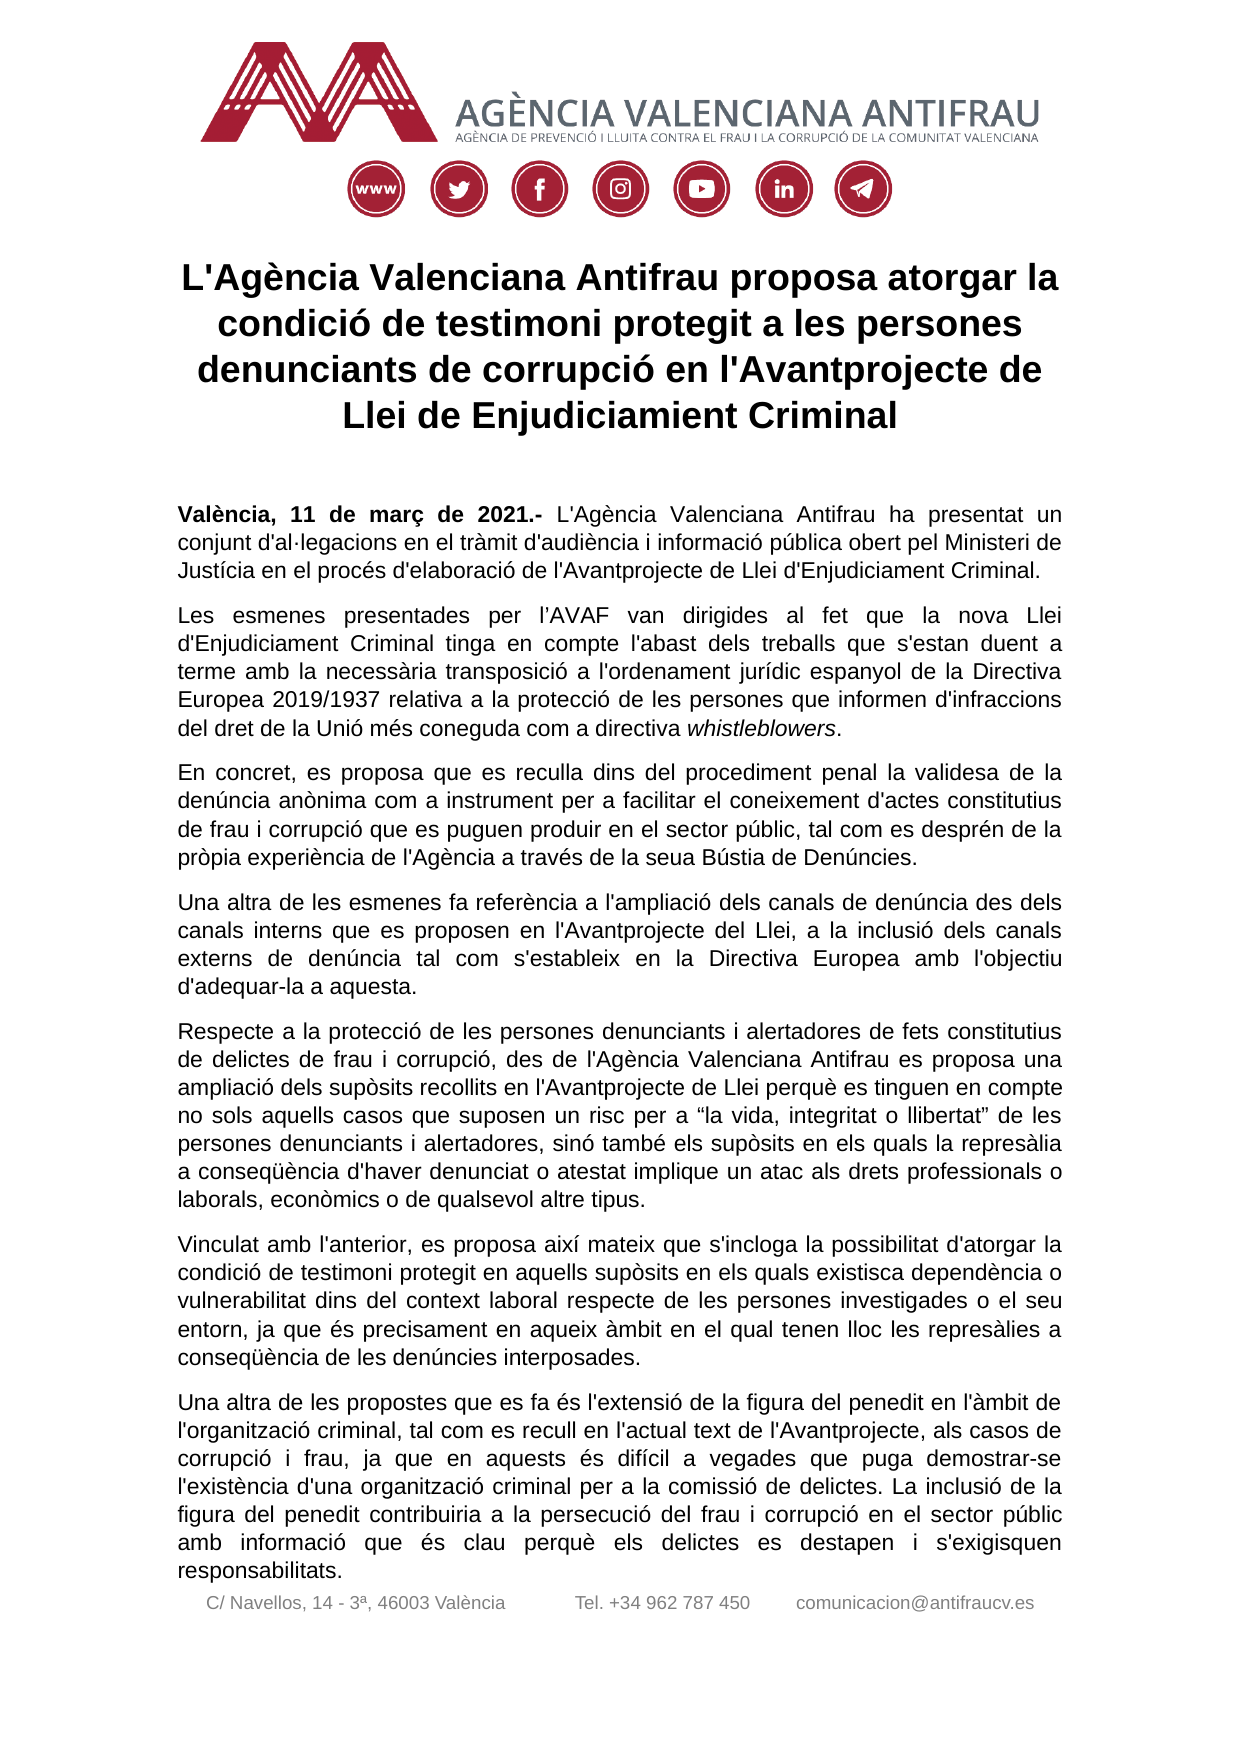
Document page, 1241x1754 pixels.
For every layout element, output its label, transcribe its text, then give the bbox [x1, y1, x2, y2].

text Nota de Premsa [177, 74, 200, 141]
text Nota de Premsa [1039, 74, 1063, 141]
text Una altra de les esmenes fa referència a l'ampliació dels canals de denúncia des dels canals interns que es proposen en l'Avantprojecte del Llei, a la inclusió dels canals externs de denúncia tal com s'estableix en la Directiva Europea amb l'objectiu d'adequar-la a aquesta. [177, 888, 1063, 999]
text Una altra de les propostes que es fa és l'extensió de la figura del penedit en l'àmbit de l'organització criminal, tal com es recull en l'actual text de l'Avantprojecte, als casos de corrupció i frau, ja que en aquests és difícil a vegades que puga demostrar-se l'existència d'una organització criminal per a la comissió de delictes. La inclusió de la figura del penedit contribuiria a la persecució del frau i corrupció en el sector públic amb informació que és clau perquè els delictes es destapen i s'exigisquen responsabilitats. [177, 1388, 1063, 1584]
text Respecte a la protecció de les persones denunciants i alertadores de fets constitutius de delictes de frau i corrupció, des de l'Agència Valenciana Antifrau es proposa una ampliació dels supòsits recollits en l'Avantprojecte de Llei perquè es tinguen en compte no sols aquells casos que suposen un risc per a “la vida, integritat o llibertat” de les persones denunciants i alertadores, sinó també els supòsits en els quals la represàlia a conseqüència d'haver denunciat o atestat implique un atac als drets professionals o laborals, econòmics o de qualsevol altre tipus. [177, 1018, 1063, 1213]
text En concret, es proposa que es reculla dins del procediment penal la validesa de la denúncia anònima com a instrument per a facilitar el coneixement d'actes constitutius de frau i corrupció que es puguen produir en el sector públic, tal com es desprén de la pròpia experiència de l'Agència a través de la seua Bústia de Denúncies. [177, 759, 1063, 870]
text Les esmenes presentades per l’AVAF van dirigides al fet que la nova Llei d'Enjudiciament Criminal tinga en compte l'abast dels treballs que s'estan duent a terme amb la necessària transposició a l'ordenament jurídic espanyol de la Directiva Europea 2019/1937 relativa a la protecció de les persones que informen d'infraccions del dret de la Unió més coneguda com a directiva whistleblowers. [177, 602, 1063, 741]
text Vinculat amb l'anterior, es proposa així mateix que s'incloga la possibilitat d'atorgar la condició de testimoni protegit en aquells supòsits en els quals existisca dependència o vulnerabilitat dins del context laboral respecte de les persones investigades o el seu entorn, ja que és precisament en aqueix àmbit en el qual tenen lloc les represàlies a conseqüència de les denúncies interposades. [177, 1231, 1063, 1370]
text L'Agència Valenciana Antifrau proposa atorgar la condició de testimoni protegit a les persones denunciants de corrupció en l'Avantprojecte de Llei de Enjudiciamient Criminal [177, 255, 1063, 437]
text València, 11 de març de 2021.- L'Agència Valenciana Antifrau ha presentat un conjunt d'al·legacions en el tràmit d'audiència i informació pública obert pel Ministeri de Justícia en el procés d'elaboració de l'Avantprojecte de Llei d'Enjudiciament Criminal. [177, 501, 1063, 584]
